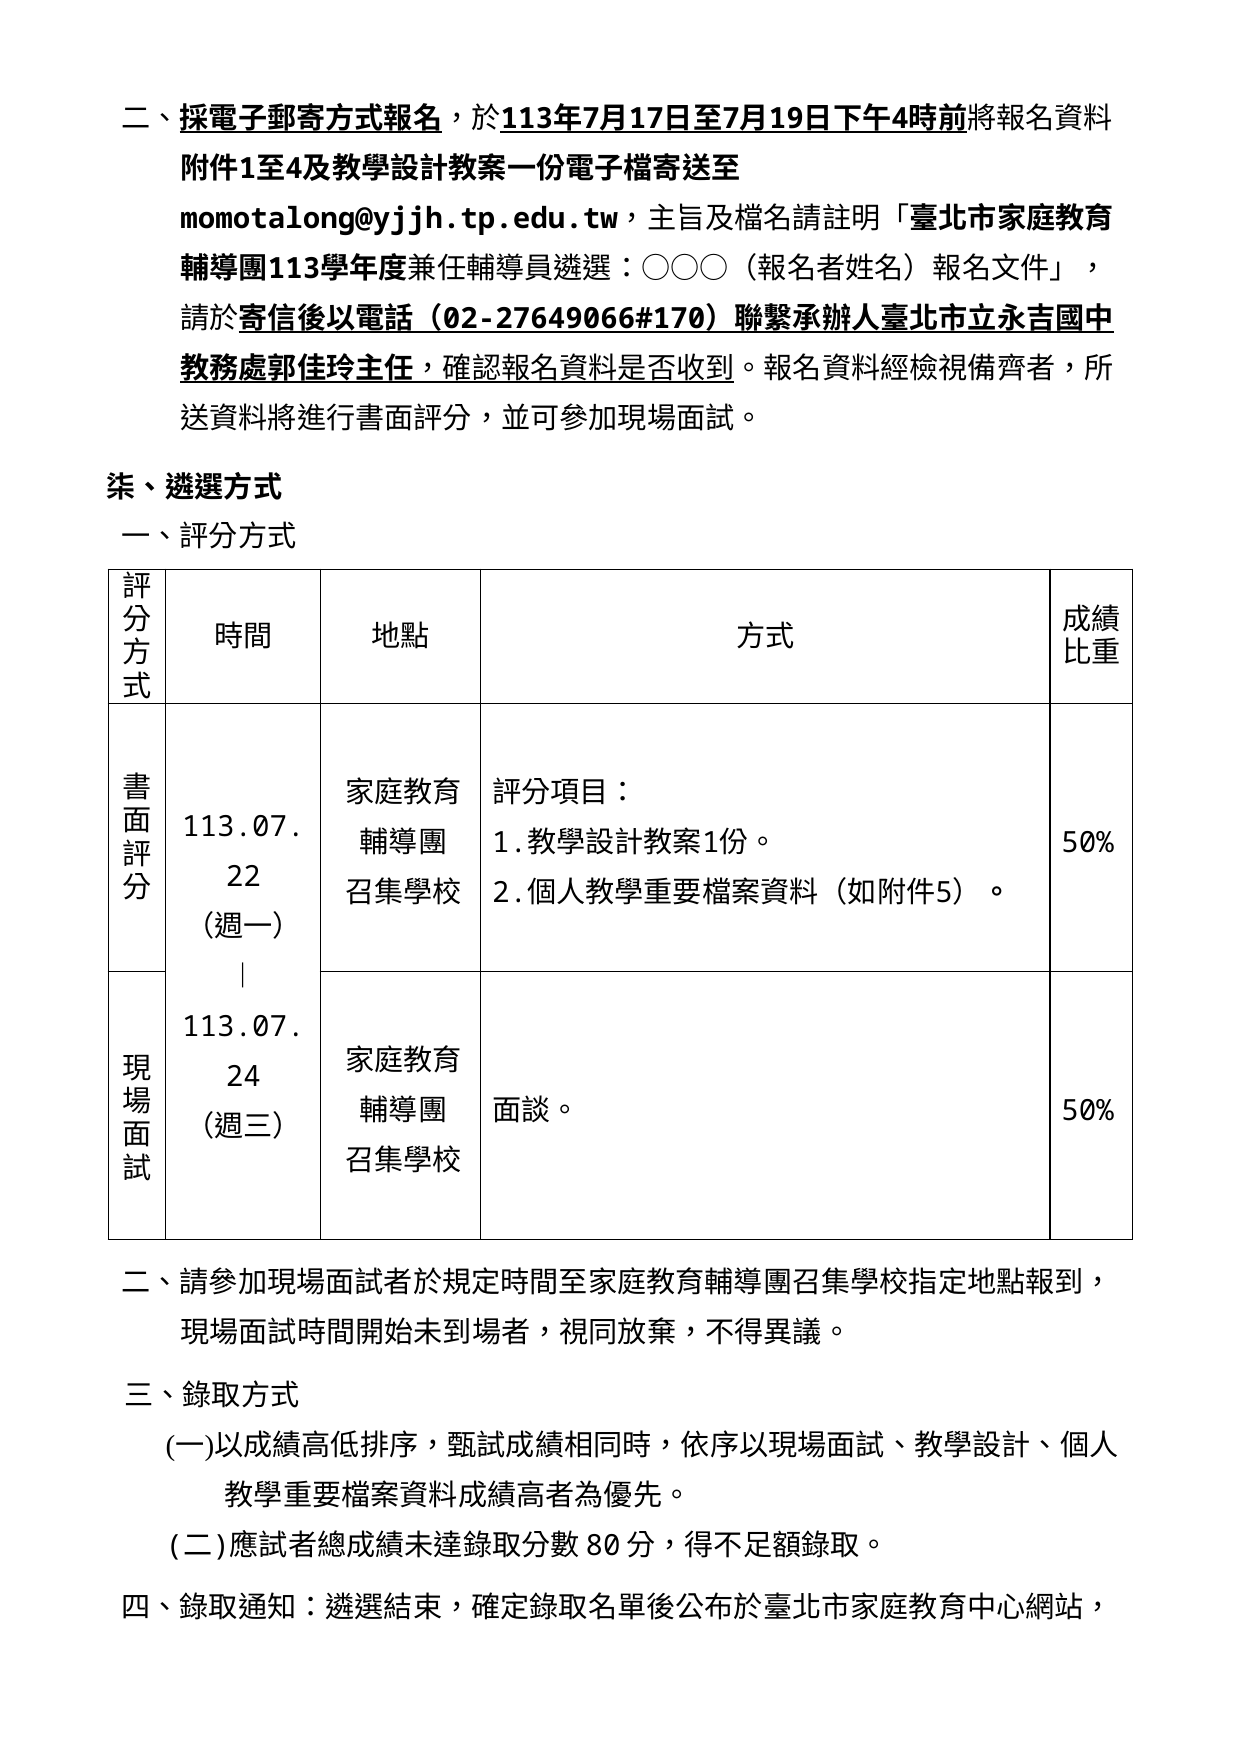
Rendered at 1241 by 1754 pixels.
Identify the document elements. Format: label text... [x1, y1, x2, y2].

table_cell 50% [1051, 704, 1132, 971]
table_header 方式 [481, 570, 1049, 703]
table_cell 113.07.22 （週一） ︱ 113.07.24 （週三） [166, 704, 320, 1239]
table_header 成績比重 [1051, 570, 1132, 703]
table_header 評分方式 [109, 570, 165, 703]
list 採電子郵寄方式報名，於113年7月17日至7月19日下午4時前將報名資料附件1至4及教學設計教案一份電子檔寄送至momotalong@yjjh.tp.edu.tw，主旨及檔名請註明「臺北市家庭教育輔導團113學年度兼任輔導員遴選：○○○（報名者姓名）報名文件」，請於寄信後以電話（02-27649066#170）聯繫承辦人臺北市立永吉國中教務處郭佳玲主任，確認報名資料是否收到。報名資料經檢視備齊者，所送資料將進行書面評分，並可參加現場面試。 [121, 89, 1134, 439]
table_cell 家庭教育輔導團 召集學校 [321, 704, 480, 971]
table_cell 現場面試 [109, 972, 165, 1239]
table_cell 面談。 [481, 972, 1049, 1239]
table_cell 家庭教育輔導團 召集學校 [321, 972, 480, 1239]
list 錄取方式 [124, 1365, 1134, 1415]
table_cell 50% [1051, 972, 1132, 1239]
table_header 地點 [321, 570, 480, 703]
list 請參加現場面試者於規定時間至家庭教育輔導團召集學校指定地點報到，現場面試時間開始未到場者，視同放棄，不得異議。 [121, 1253, 1134, 1353]
list 錄取通知：遴選結束，確定錄取名單後公布於臺北市家庭教育中心網站， [121, 1578, 1134, 1628]
table_cell 書面評分 [109, 704, 165, 971]
list 應試者總成績未達錄取分數80分，得不足額錄取。 [165, 1515, 1134, 1565]
table_header 時間 [166, 570, 320, 703]
list 以成績高低排序，甄試成績相同時，依序以現場面試、教學設計、個人教學重要檔案資料成績高者為優先。 [165, 1415, 1134, 1515]
list 遴選方式 [106, 464, 1134, 506]
list 評分方式 [121, 506, 1134, 556]
table_cell 評分項目： 1.教學設計教案1份。 2.個人教學重要檔案資料（如附件5）。 [481, 704, 1049, 971]
